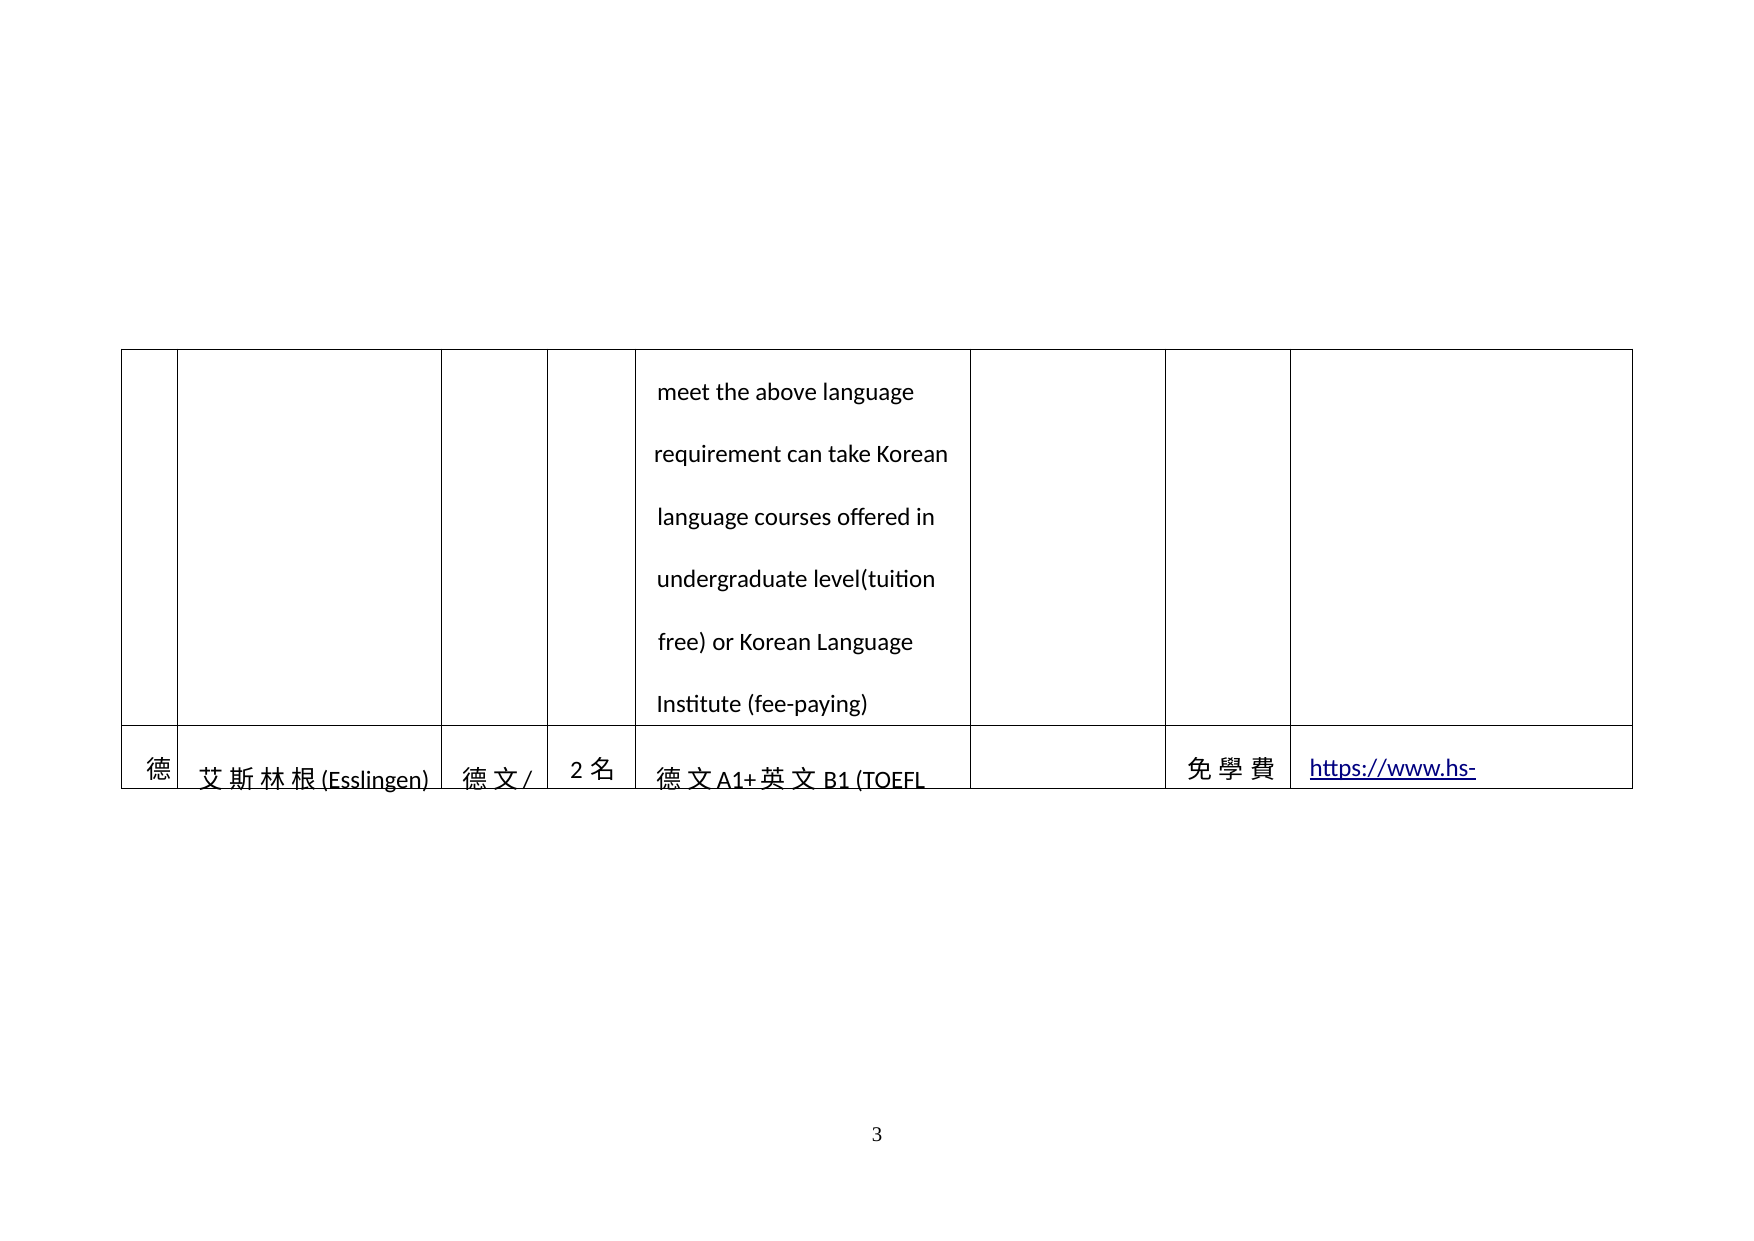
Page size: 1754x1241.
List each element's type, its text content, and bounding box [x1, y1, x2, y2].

table_cell 2名 [548, 726, 635, 788]
table_cell [1166, 350, 1290, 724]
table_cell https://www.hs- [1291, 726, 1632, 788]
table_cell [971, 350, 1165, 724]
table_cell [178, 350, 441, 724]
table_cell [1291, 350, 1632, 724]
table_cell meet the above language requirement can take Korean language courses offered in undergraduate level(tuition free) or Korean Language Institute (fee-paying) [636, 350, 970, 724]
table_cell [971, 726, 1165, 788]
table_cell [442, 350, 547, 724]
table_cell [548, 350, 635, 724]
table_cell 德文/ [442, 726, 547, 788]
table_cell 德 [122, 726, 177, 788]
table_cell 德文A1+英文B1 (TOEFL [636, 726, 970, 788]
table_cell [122, 350, 177, 724]
table_cell 艾斯林根(Esslingen) [178, 726, 441, 788]
table_cell 免學費 [1166, 726, 1290, 788]
